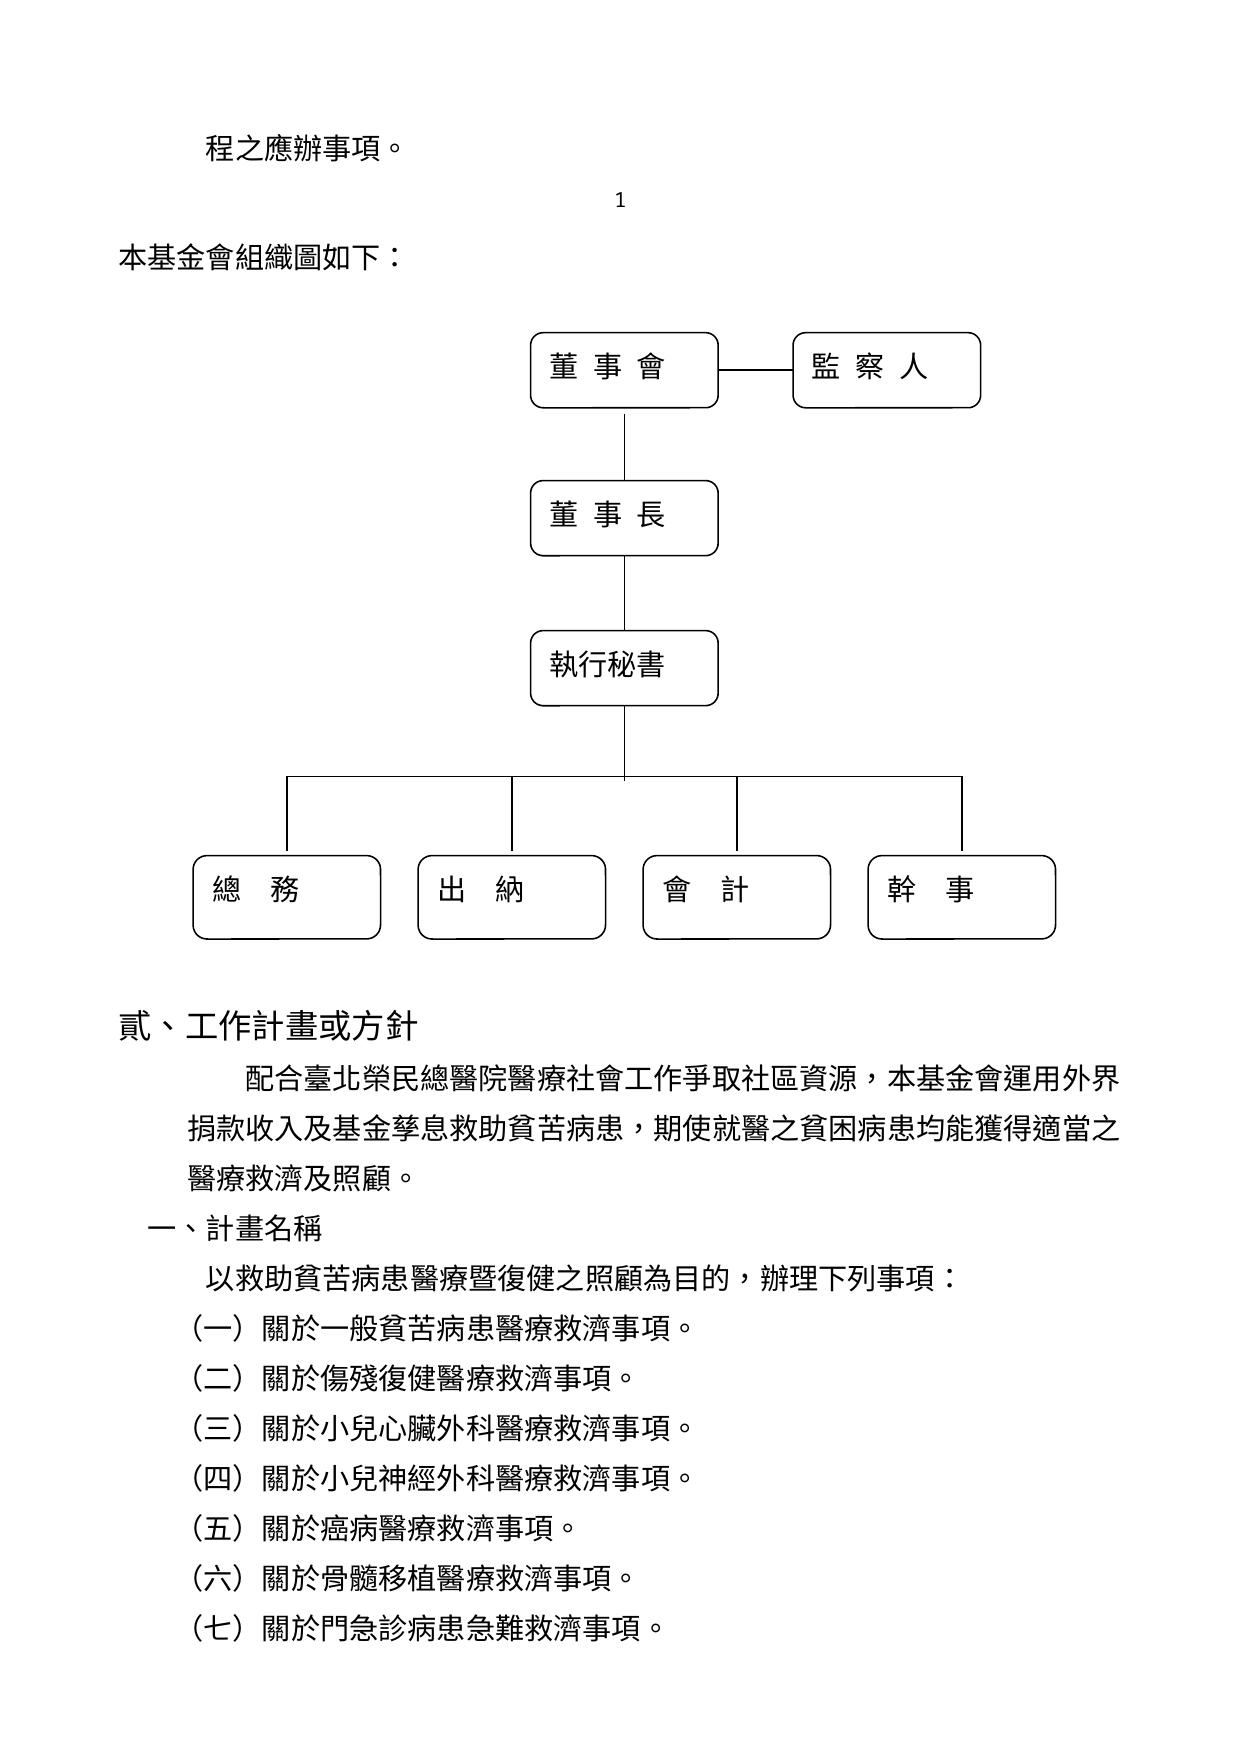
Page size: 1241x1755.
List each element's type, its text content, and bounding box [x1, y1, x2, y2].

text 程之應辦事項。 [118, 118, 1122, 170]
text （六）關於骨髓移植醫療救濟事項。 [118, 1549, 1122, 1599]
text 一、計畫名稱 [118, 1199, 1122, 1249]
text （三）關於小兒心臟外科醫療救濟事項。 [118, 1399, 1122, 1449]
text （一）關於一般貧苦病患醫療救濟事項。 [118, 1299, 1122, 1349]
text 配合臺北榮民總醫院醫療社會工作爭取社區資源，本基金會運用外界捐款收入及基金孳息救助貧苦病患，期使就醫之貧困病患均能獲得適當之醫療救濟及照顧。 [187, 1049, 1122, 1199]
text （五）關於癌病醫療救濟事項。 [118, 1499, 1122, 1549]
text 本基金會組織圖如下： [118, 226, 1122, 278]
text 1 [118, 181, 1122, 214]
text （二）關於傷殘復健醫療救濟事項。 [118, 1349, 1122, 1399]
text （七）關於門急診病患急難救濟事項。 [118, 1599, 1122, 1649]
text 以救助貧苦病患醫療暨復健之照顧為目的，辦理下列事項： [118, 1249, 1122, 1299]
text （四）關於小兒神經外科醫療救濟事項。 [118, 1449, 1122, 1499]
text 貳、工作計畫或方針 [118, 997, 1122, 1049]
